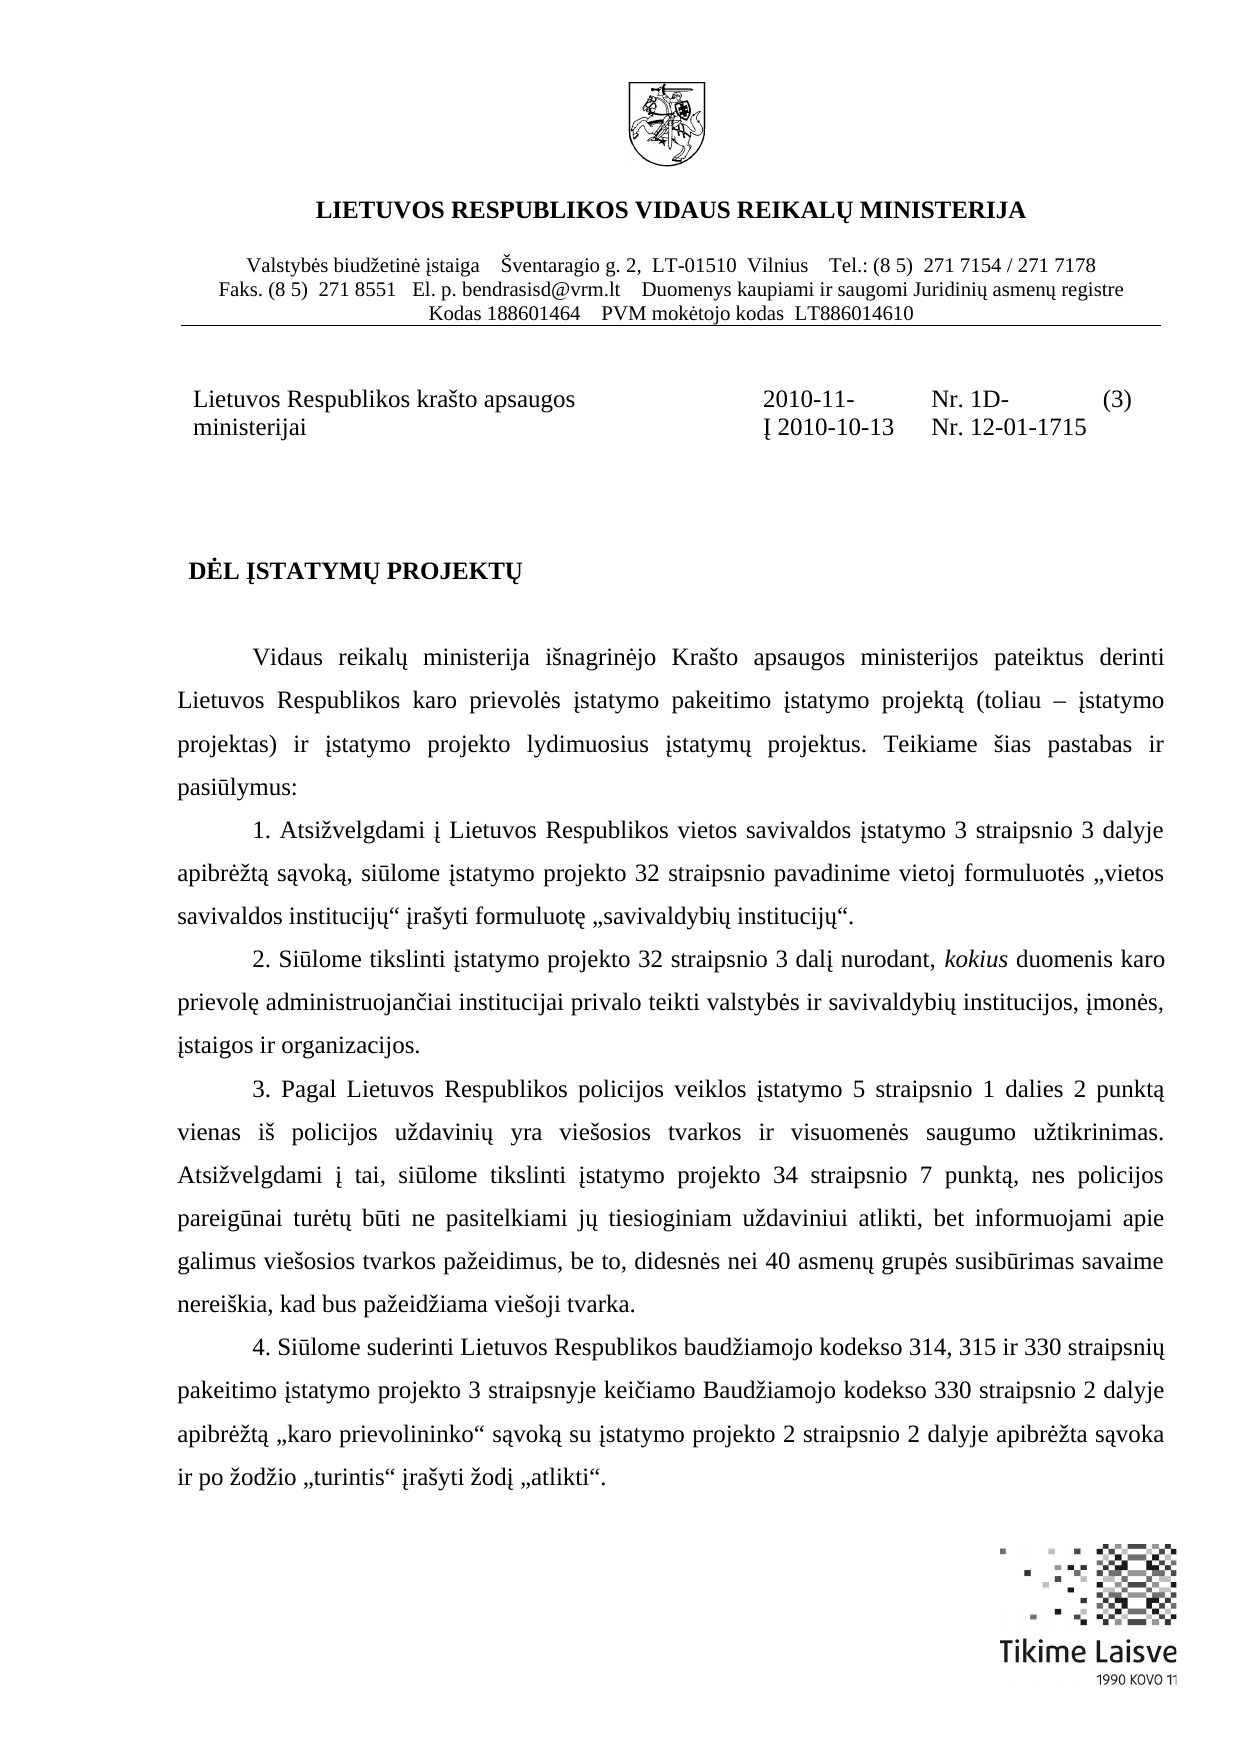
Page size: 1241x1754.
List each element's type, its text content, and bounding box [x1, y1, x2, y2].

text Vidaus reikalų ministerija išnagrinėjo Krašto apsaugos ministerijos pateiktus derinti Lietuvos Respublikos karo prievolės įstatymo pakeitimo įstatymo projektą (toliau – įstatymo projektas) ir įstatymo projekto lydimuosius įstatymų projektus. Teikiame šias pastabas ir pasiūlymus: [177, 642, 1165, 801]
table_cell DĖL ĮSTATYMŲ PROJEKTŲ [177, 499, 1207, 585]
text 2. Siūlome tikslinti įstatymo projekto 32 straipsnio 3 dalį nurodant, kokius duomenis karo prievolę administruojančiai institucijai privalo teikti valstybės ir savivaldybių institucijos, įmonės, įstaigos ir organizacijos. [177, 944, 1165, 1059]
table_header Valstybės biudžetinė įstaiga Šventaragio g. 2, LT-01510 Vilnius Tel.: (8 5) 271 7154 / 271 7178 Faks. (8 5) 271 8551 El. p. bendrasisd@vrm.lt Duomenys kaupiami ir saugomi Juridinių asmenų registre Kodas 188601464 PVM mokėtojo kodas LT886014610 [181, 253, 1161, 325]
table_header Lietuvos Respublikos krašto apsaugos ministerijai [182, 384, 674, 499]
table_header [674, 384, 725, 499]
text 1. Atsižvelgdami į Lietuvos Respublikos vietos savivaldos įstatymo 3 straipsnio 3 dalyje apibrėžtą sąvoką, siūlome įstatymo projekto 32 straipsnio pavadinime vietoj formuluotės „vietos savivaldos institucijų“ įrašyti formuluotę „savivaldybių institucijų“. [177, 815, 1165, 930]
table_header 2010-11- Į 2010-10-13 [752, 384, 914, 499]
table_header [725, 384, 752, 499]
text 3. Pagal Lietuvos Respublikos policijos veiklos įstatymo 5 straipsnio 1 dalies 2 punktą vienas iš policijos uždavinių yra viešosios tvarkos ir visuomenės saugumo užtikrinimas. Atsižvelgdami į tai, siūlome tikslinti įstatymo projekto 34 straipsnio 7 punktą, nes policijos pareigūnai turėtų būti ne pasitelkiami jų tiesioginiam uždaviniui atlikti, bet informuojami apie galimus viešosios tvarkos pažeidimus, be to, didesnės nei 40 asmenų grupės susibūrimas savaime nereiškia, kad bus pažeidžiama viešoji tvarka. [177, 1074, 1165, 1318]
text LIETUVOS RESPUBLIKOS VIDAUS REIKALŲ MINISTERIJA [177, 195, 1165, 224]
text 4. Siūlome suderinti Lietuvos Respublikos baudžiamojo kodekso 314, 315 ir 330 straipsnių pakeitimo įstatymo projekto 3 straipsnyje keičiamo Baudžiamojo kodekso 330 straipsnio 2 dalyje apibrėžtą „karo prievolininko“ sąvoką su įstatymo projekto 2 straipsnio 2 dalyje apibrėžta sąvoka ir po žodžio „turintis“ įrašyti žodį „atlikti“. [177, 1332, 1165, 1491]
table_header Nr. 1D- (3) Nr. 12-01-1715 [914, 384, 1207, 499]
table_header [177, 384, 182, 499]
